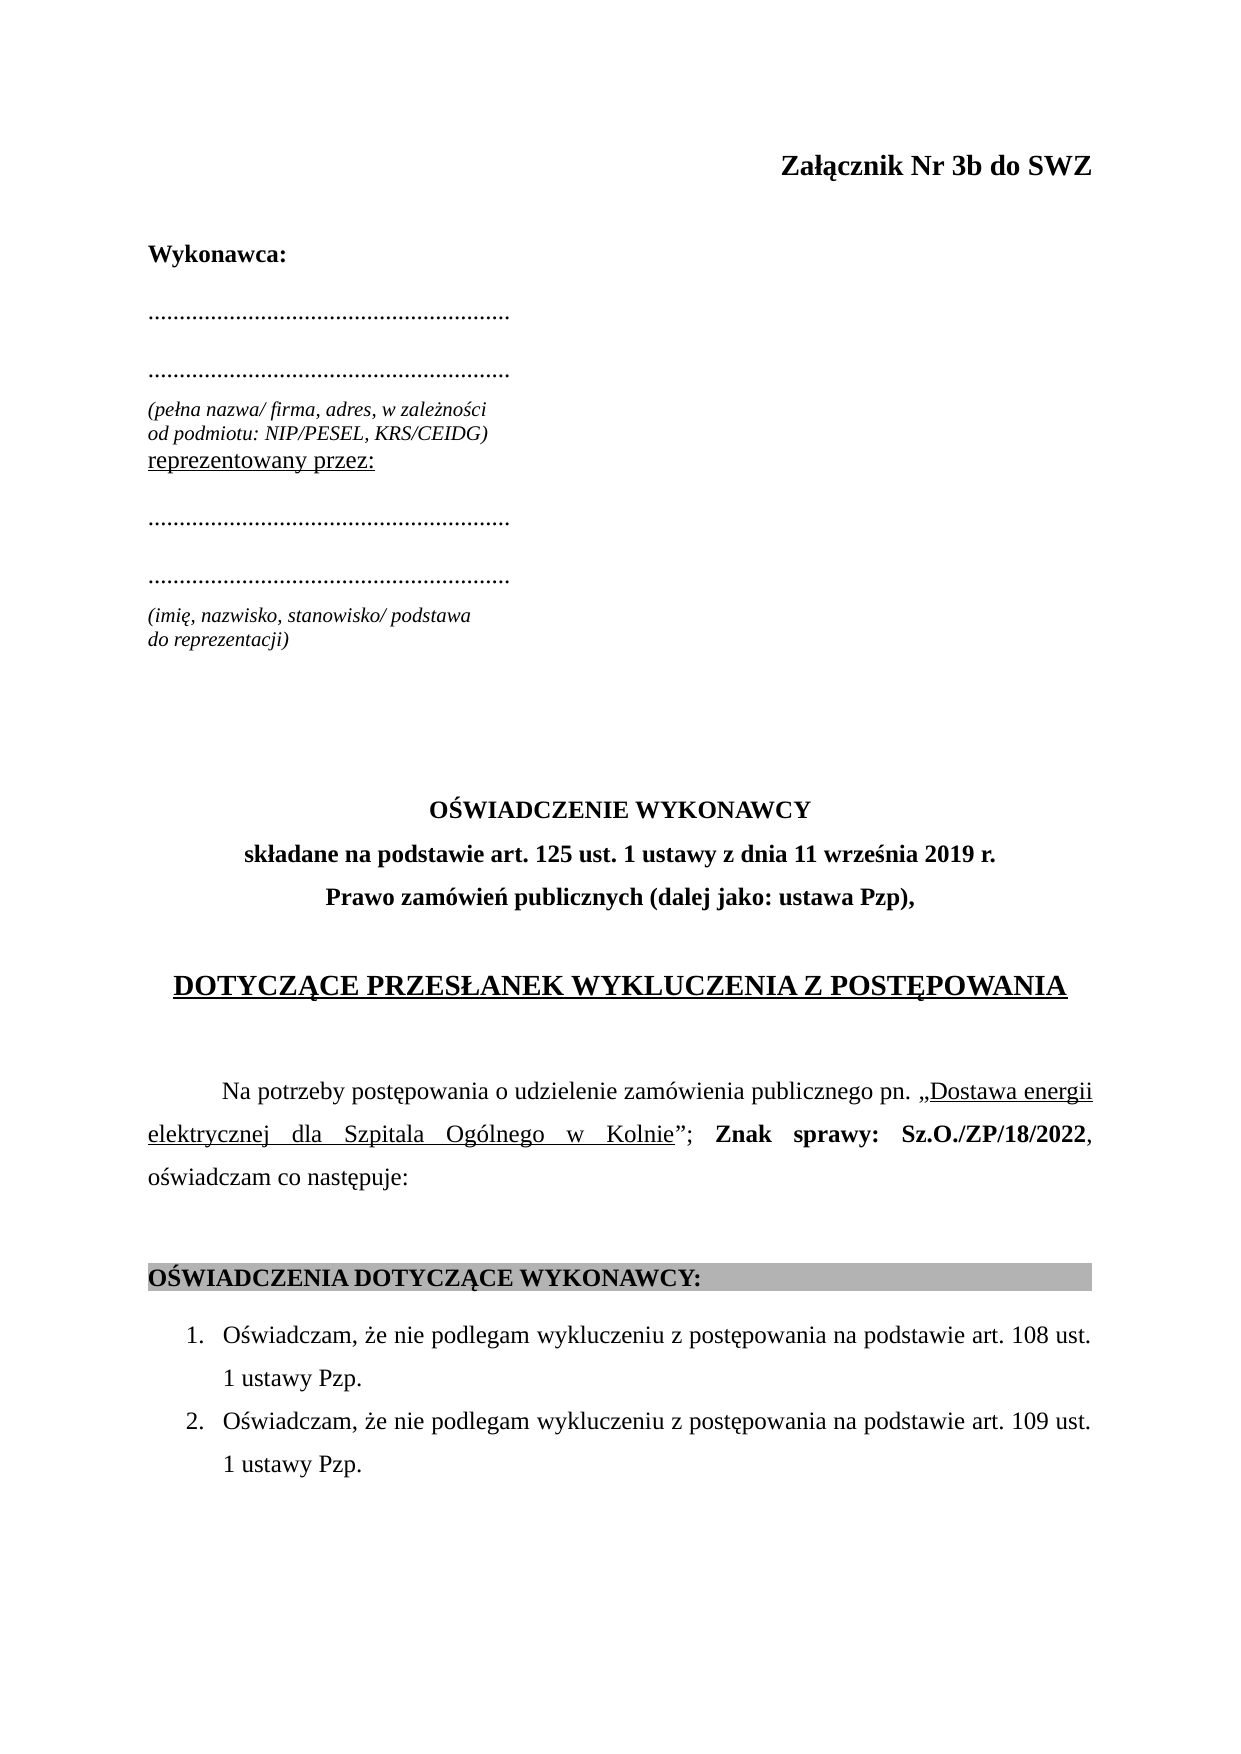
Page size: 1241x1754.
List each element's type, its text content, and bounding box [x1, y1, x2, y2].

text (pełna nazwa/ firma, adres, w zależności [148, 397, 1092, 421]
text Na potrzeby postępowania o udzielenie zamówienia publicznego pn. „Dostawa energii elektrycznej dla Szpitala Ogólnego w Kolnie”; Znak sprawy: Sz.O./ZP/18/2022, oświadczam co następuje: [148, 1076, 1092, 1191]
text Wykonawca: [148, 239, 1092, 267]
text .......................................................... [148, 502, 1092, 531]
text do reprezentacji) [148, 627, 1092, 651]
list Oświadczam, że nie podlegam wykluczeniu z postępowania na podstawie art. 108 ust. 1 ustawy Pzp. [186, 1320, 1092, 1392]
text OŚWIADCZENIE WYKONAWCY [148, 796, 1092, 824]
text .......................................................... [148, 296, 1092, 325]
subtitle Załącznik Nr 3b do SWZ [148, 148, 1092, 181]
text OŚWIADCZENIA DOTYCZĄCE WYKONAWCY: [148, 1263, 1092, 1291]
text .......................................................... [148, 560, 1092, 589]
text składane na podstawie art. 125 ust. 1 ustawy z dnia 11 września 2019 r. [148, 839, 1092, 867]
text DOTYCZĄCE PRZESŁANEK WYKLUCZENIA Z POSTĘPOWANIA [148, 968, 1092, 1002]
text .......................................................... [148, 354, 1092, 382]
list Oświadczam, że nie podlegam wykluczeniu z postępowania na podstawie art. 109 ust. 1 ustawy Pzp. [186, 1406, 1092, 1478]
text reprezentowany przez: [148, 445, 1092, 474]
text od podmiotu: NIP/PESEL, KRS/CEIDG) [148, 421, 1092, 445]
text Prawo zamówień publicznych (dalej jako: ustawa Pzp), [148, 882, 1092, 911]
text (imię, nazwisko, stanowisko/ podstawa [148, 603, 1092, 627]
